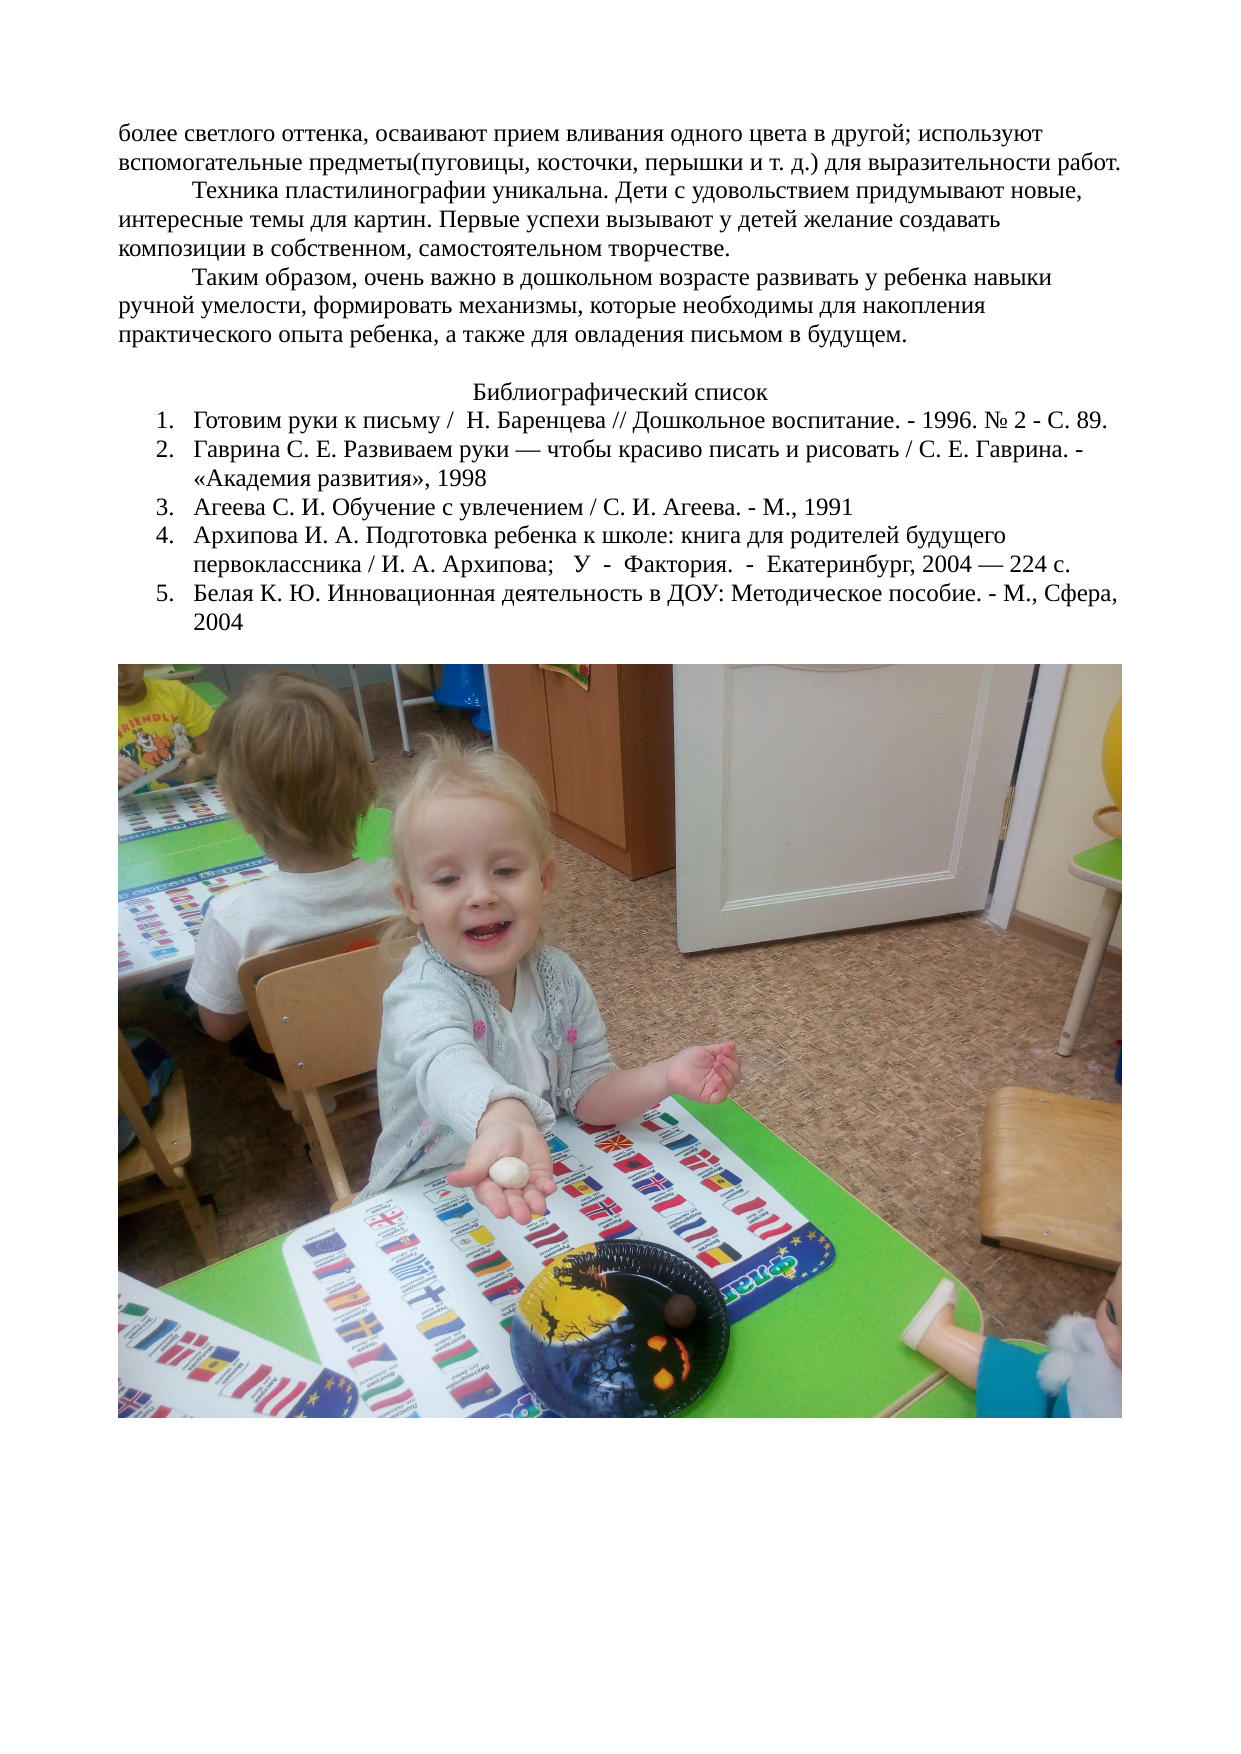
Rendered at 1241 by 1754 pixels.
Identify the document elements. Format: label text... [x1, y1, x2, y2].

text Техника пластилинографии уникальна. Дети с удовольствием придумывают новые, интересные темы для картин. Первые успехи вызывают у детей желание создавать композиции в собственном, самостоятельном творчестве. [118, 176, 1122, 262]
list Архипова И. А. Подготовка ребенка к школе: книга для родителей будущего первоклассника / И. А. Архипова; У - Фактория. - Екатеринбург, 2004 — 224 с. [156, 521, 1122, 578]
text более светлого оттенка, осваивают прием вливания одного цвета в другой; используют вспомогательные предметы(пуговицы, косточки, перышки и т. д.) для выразительности работ. [118, 118, 1122, 176]
list Агеева С. И. Обучение с увлечением / С. И. Агеева. - М., 1991 [156, 492, 1122, 521]
picture [118, 664, 1122, 1418]
text Таким образом, очень важно в дошкольном возрасте развивать у ребенка навыки ручной умелости, формировать механизмы, которые необходимы для накопления практического опыта ребенка, а также для овладения письмом в будущем. [118, 262, 1122, 348]
list Готовим руки к письму / Н. Баренцева // Дошкольное воспитание. - 1996. № 2 - С. 89. [156, 406, 1122, 434]
list Белая К. Ю. Инновационная деятельность в ДОУ: Методическое пособие. - М., Сфера, 2004 [156, 578, 1122, 636]
text Библиографический список [118, 377, 1122, 406]
list Гаврина С. Е. Развиваем руки — чтобы красиво писать и рисовать / С. Е. Гаврина. - «Академия развития», 1998 [156, 434, 1122, 492]
